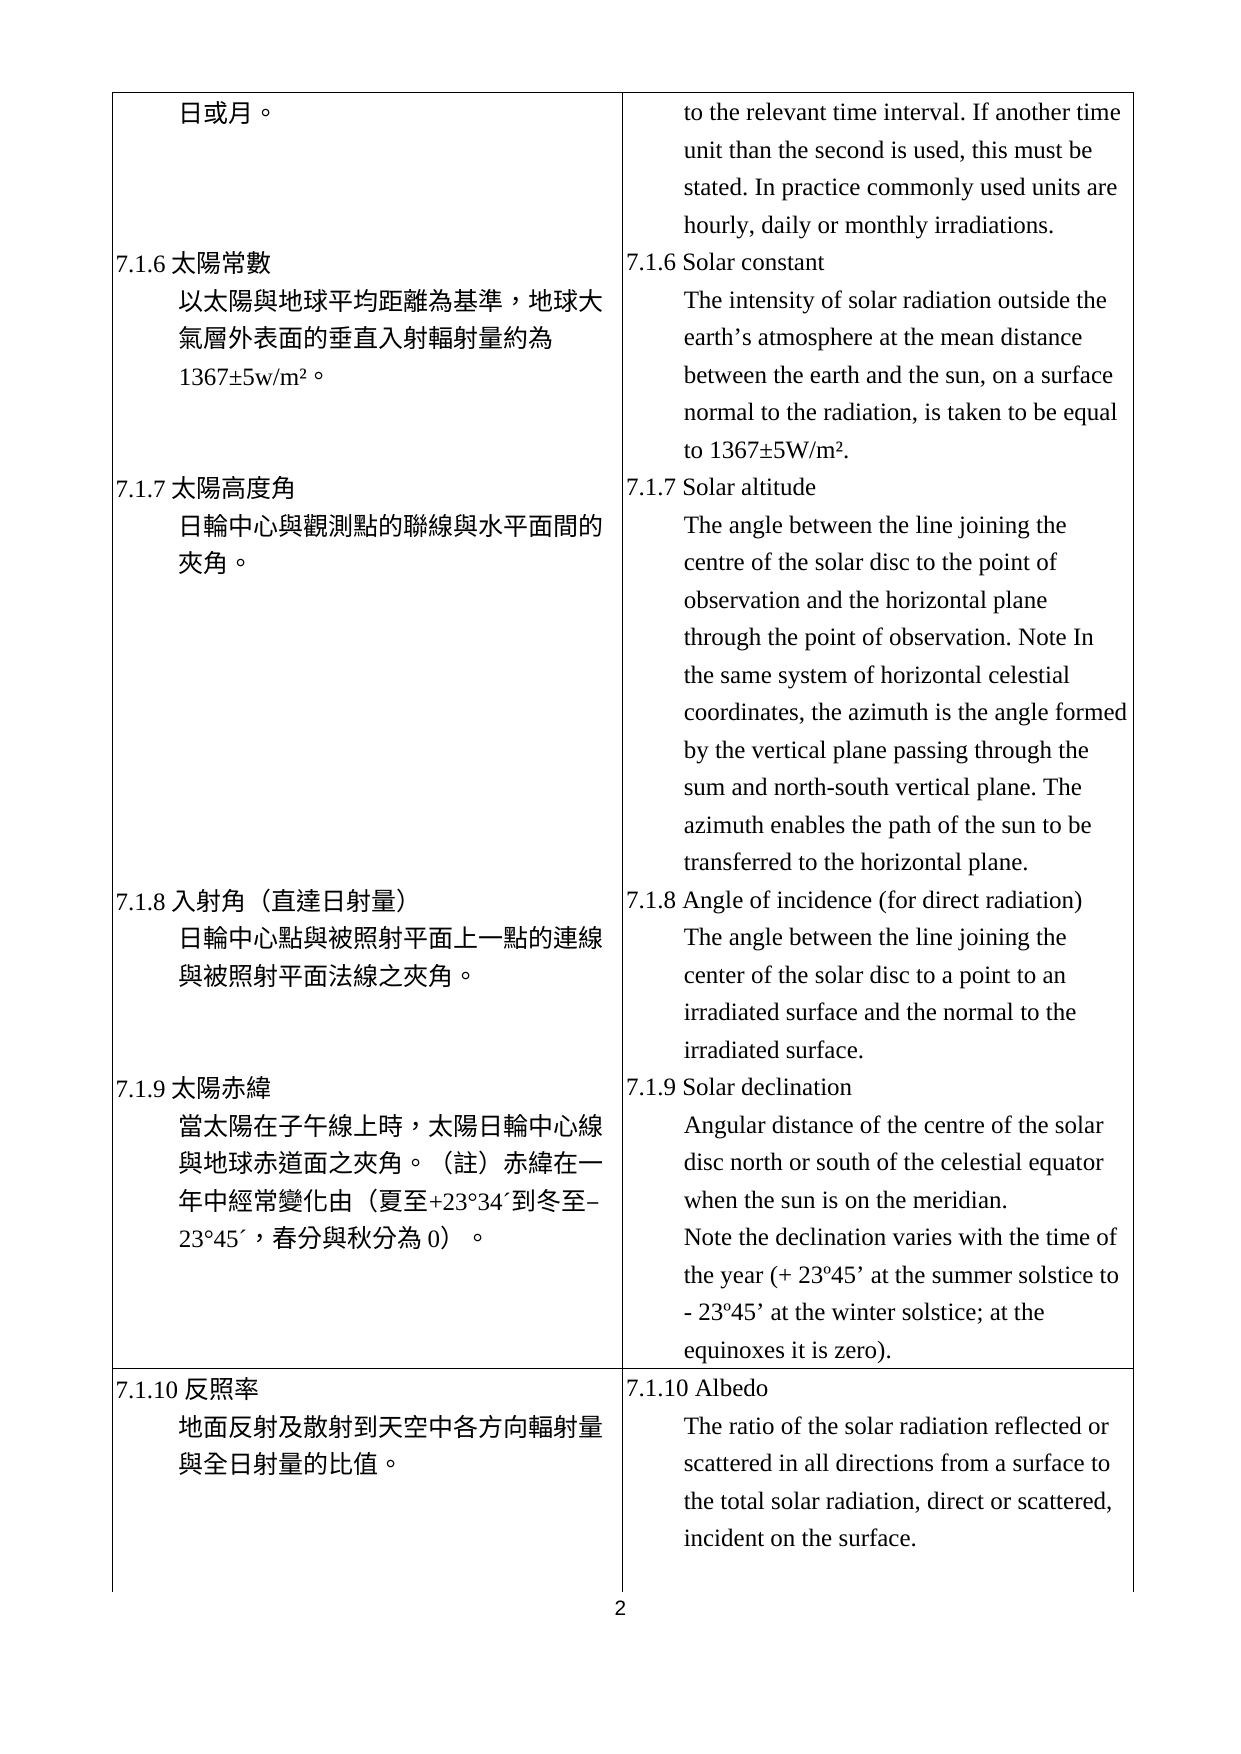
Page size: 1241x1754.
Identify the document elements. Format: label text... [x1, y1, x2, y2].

table_cell 7.1.6 太陽常數 以太陽與地球平均距離為基準，地球大氣層外表面的垂直入射輻射量約為 1367±5w/m²。 [113, 243, 622, 468]
table_cell 7.1.9 太陽赤緯 當太陽在子午線上時，太陽日輪中心線與地球赤道面之夾角。（註）赤緯在一年中經常變化由（夏至+23°34´到冬至–23°45´，春分與秋分為 0）。 [113, 1068, 622, 1368]
table_cell 7.1.9 Solar declination Angular distance of the centre of the solar disc north or south of the celestial equator when the sun is on the meridian. Note the declination varies with the time of the year (+ 23º45’ at the summer solstice to - 23º45’ at the winter solstice; at the equinoxes it is zero). [623, 1068, 1133, 1368]
table_cell to the relevant time interval. If another time unit than the second is used, this must be stated. In practice commonly used units are hourly, daily or monthly irradiations. [623, 93, 1133, 243]
table_cell 7.1.8 入射角（直達日射量） 日輪中心點與被照射平面上一點的連線與被照射平面法線之夾角。 [113, 881, 622, 1068]
table_cell 7.1.6 Solar constant The intensity of solar radiation outside the earth’s atmosphere at the mean distance between the earth and the sun, on a surface normal to the radiation, is taken to be equal to 1367±5W/m². [623, 243, 1133, 468]
table_cell 7.1.10 反照率 地面反射及散射到天空中各方向輻射量與全日射量的比值。 [113, 1369, 622, 1592]
table_cell 7.1.10 Albedo The ratio of the solar radiation reflected or scattered in all directions from a surface to the total solar radiation, direct or scattered, incident on the surface. [623, 1369, 1133, 1592]
table_cell 7.1.7 太陽高度角 日輪中心與觀測點的聯線與水平面間的夾角。 [113, 468, 622, 881]
table_cell 7.1.8 Angle of incidence (for direct radiation) The angle between the line joining the center of the solar disc to a point to an irradiated surface and the normal to the irradiated surface. [623, 881, 1133, 1068]
table_cell 日或月。 [113, 93, 622, 243]
table_cell 7.1.7 Solar altitude The angle between the line joining the centre of the solar disc to the point of observation and the horizontal plane through the point of observation. Note In the same system of horizontal celestial coordinates, the azimuth is the angle formed by the vertical plane passing through the sum and north-south vertical plane. The azimuth enables the path of the sun to be transferred to the horizontal plane. [623, 468, 1133, 881]
